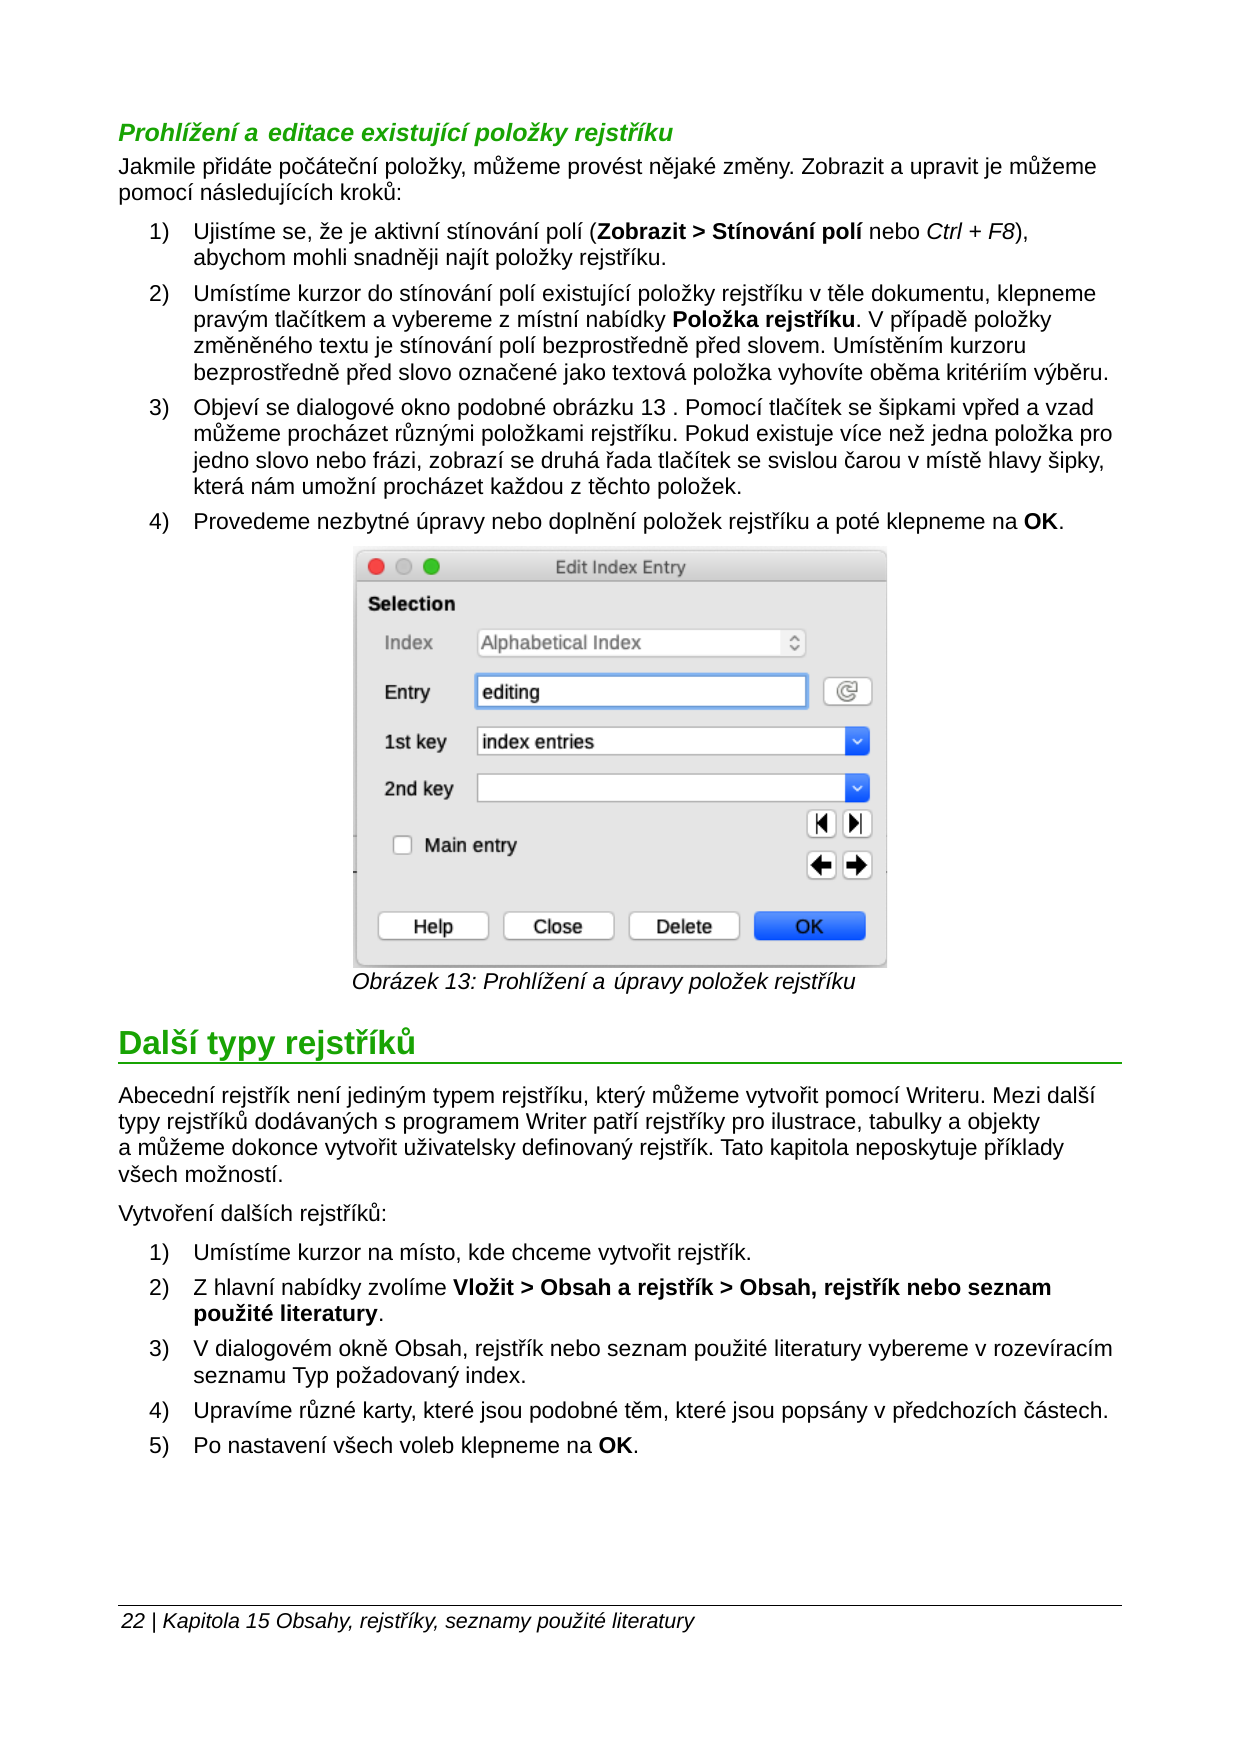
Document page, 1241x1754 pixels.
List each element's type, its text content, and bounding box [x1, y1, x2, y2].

list Umístíme kurzor na místo, kde chceme vytvořit rejstřík. [169, 1238, 1122, 1265]
list Po nastavení všech voleb klepneme na OK. [169, 1432, 1122, 1458]
subtitle Prohlížení a editace existující položky rejstříku [118, 118, 1122, 147]
subtitle Další typy rejstříků [118, 1023, 1122, 1062]
list Vytvoření dalších rejstříků: [118, 1199, 1122, 1226]
picture [353, 546, 888, 968]
list Objeví se dialogové okno podobné obrázku 13 . Pomocí tlačítek se šipkami vpřed a vzad můžeme procházet různými položkami rejstříku. Pokud existuje více než jedna položka pro jedno slovo nebo frázi, zobrazí se druhá řada tlačítek se svislou čarou v místě hlavy šipky, která nám umožní procházet každou z těchto položek. [169, 394, 1122, 499]
list Upravíme různé karty, které jsou podobné těm, které jsou popsány v předchozích částech. [169, 1397, 1122, 1423]
list Jakmile přidáte počáteční položky, můžeme provést nějaké změny. Zobrazit a upravit je můžeme pomocí následujících kroků: [118, 153, 1122, 206]
list Provedeme nezbytné úpravy nebo doplnění položek rejstříku a poté klepneme na OK. [169, 508, 1122, 534]
list Z hlavní nabídky zvolíme Vložit > Obsah a rejstřík > Obsah, rejstřík nebo seznam použité literatury. [169, 1274, 1122, 1326]
text Abecední rejstřík není jediným typem rejstříku, který můžeme vytvořit pomocí Writeru. Mezi další typy rejstříků dodávaných s programem Writer patří rejstříky pro ilustrace, tabulky a objekty a můžeme dokonce vytvořit uživatelsky definovaný rejstřík. Tato kapitola neposkytuje příklady všech možností. [118, 1082, 1122, 1187]
list Umístíme kurzor do stínování polí existující položky rejstříku v těle dokumentu, klepneme pravým tlačítkem a vybereme z místní nabídky Položka rejstříku. V případě položky změněného textu je stínování polí bezprostředně před slovem. Umístěním kurzoru bezprostředně před slovo označené jako textová položka vyhovíte oběma kritériím výběru. [169, 279, 1122, 385]
text Obrázek 13: Prohlížení a úpravy položek rejstříku [352, 546, 889, 994]
list Ujistíme se, že je aktivní stínování polí (Zobrazit > Stínování polí nebo Ctrl + F8), abychom mohli snadněji najít položky rejstříku. [169, 218, 1122, 271]
list V dialogovém okně Obsah, rejstřík nebo seznam použité literatury vybereme v rozevíracím seznamu Typ požadovaný index. [169, 1335, 1122, 1388]
